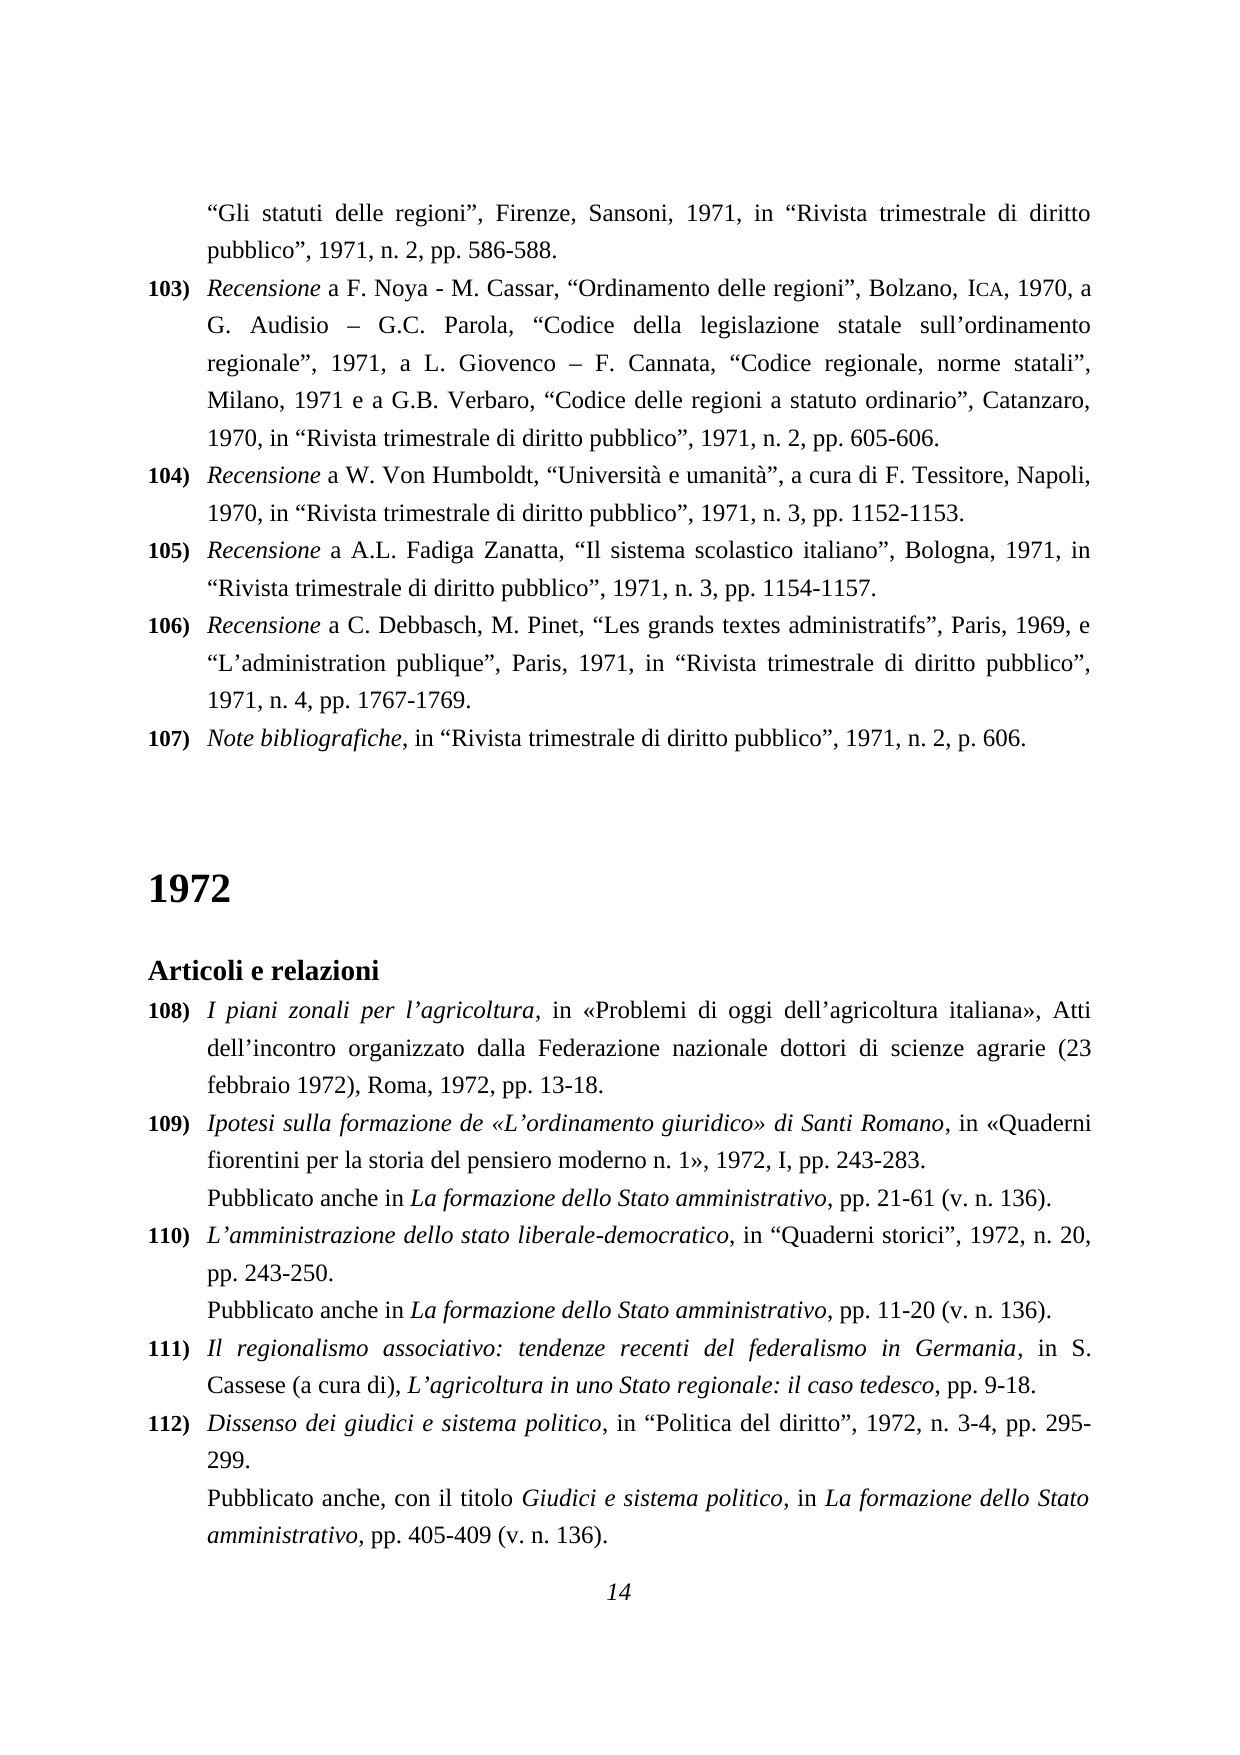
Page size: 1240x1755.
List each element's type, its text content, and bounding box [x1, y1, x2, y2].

list I piani zonali per l’agricoltura, in «Problemi di oggi dell’agricoltura italiana», Atti dell’incontro organizzato dalla Federazione nazionale dottori di scienze agrarie (23 febbraio 1972), Roma, 1972, pp. 13-18. [148, 987, 1092, 1099]
list Recensione a W. Von Humboldt, “Università e umanità”, a cura di F. Tessitore, Napoli, 1970, in “Rivista trimestrale di diritto pubblico”, 1971, n. 3, pp. 1152-1153. [148, 451, 1092, 526]
list Il regionalismo associativo: tendenze recenti del federalismo in Germania, in S. Cassese (a cura di), L’agricoltura in uno Stato regionale: il caso tedesco, pp. 9-18. [148, 1324, 1092, 1399]
list “Gli statuti delle regioni”, Firenze, Sansoni, 1971, in “Rivista trimestrale di diritto pubblico”, 1971, n. 2, pp. 586-588. [148, 189, 1092, 264]
text Pubblicato anche in La formazione dello Stato amministrativo, pp. 21-61 (v. n. 136). [154, 1174, 1092, 1212]
list L’amministrazione dello stato liberale-democratico, in “Quaderni storici”, 1972, n. 20, pp. 243-250. [148, 1212, 1092, 1287]
list Note bibliografiche, in “Rivista trimestrale di diritto pubblico”, 1971, n. 2, p. 606. [148, 714, 1092, 751]
text Articoli e relazioni [148, 949, 1092, 987]
list Recensione a F. Noya - M. Cassar, “Ordinamento delle regioni”, Bolzano, Ica, 1970, a G. Audisio – G.C. Parola, “Codice della legislazione statale sull’ordinamento regionale”, 1971, a L. Giovenco – F. Cannata, “Codice regionale, norme statali”, Milano, 1971 e a G.B. Verbaro, “Codice delle regioni a statuto ordinario”, Catanzaro, 1970, in “Rivista trimestrale di diritto pubblico”, 1971, n. 2, pp. 605-606. [148, 264, 1092, 451]
text Pubblicato anche in La formazione dello Stato amministrativo, pp. 11-20 (v. n. 136). [206, 1287, 1092, 1324]
text 1972 [148, 864, 1092, 912]
list Ipotesi sulla formazione de «L’ordinamento giuridico» di Santi Romano, in «Quaderni fiorentini per la storia del pensiero moderno n. 1», 1972, I, pp. 243-283. [148, 1099, 1092, 1174]
list Recensione a A.L. Fadiga Zanatta, “Il sistema scolastico italiano”, Bologna, 1971, in “Rivista trimestrale di diritto pubblico”, 1971, n. 3, pp. 1154-1157. [148, 526, 1092, 601]
list Recensione a C. Debbasch, M. Pinet, “Les grands textes administratifs”, Paris, 1969, e “L’administration publique”, Paris, 1971, in “Rivista trimestrale di diritto pubblico”, 1971, n. 4, pp. 1767-1769. [148, 601, 1092, 714]
text Pubblicato anche, con il titolo Giudici e sistema politico, in La formazione dello Stato amministrativo, pp. 405-409 (v. n. 136). [207, 1474, 1092, 1549]
list Dissenso dei giudici e sistema politico, in “Politica del diritto”, 1972, n. 3-4, pp. 295-299. [148, 1399, 1092, 1474]
